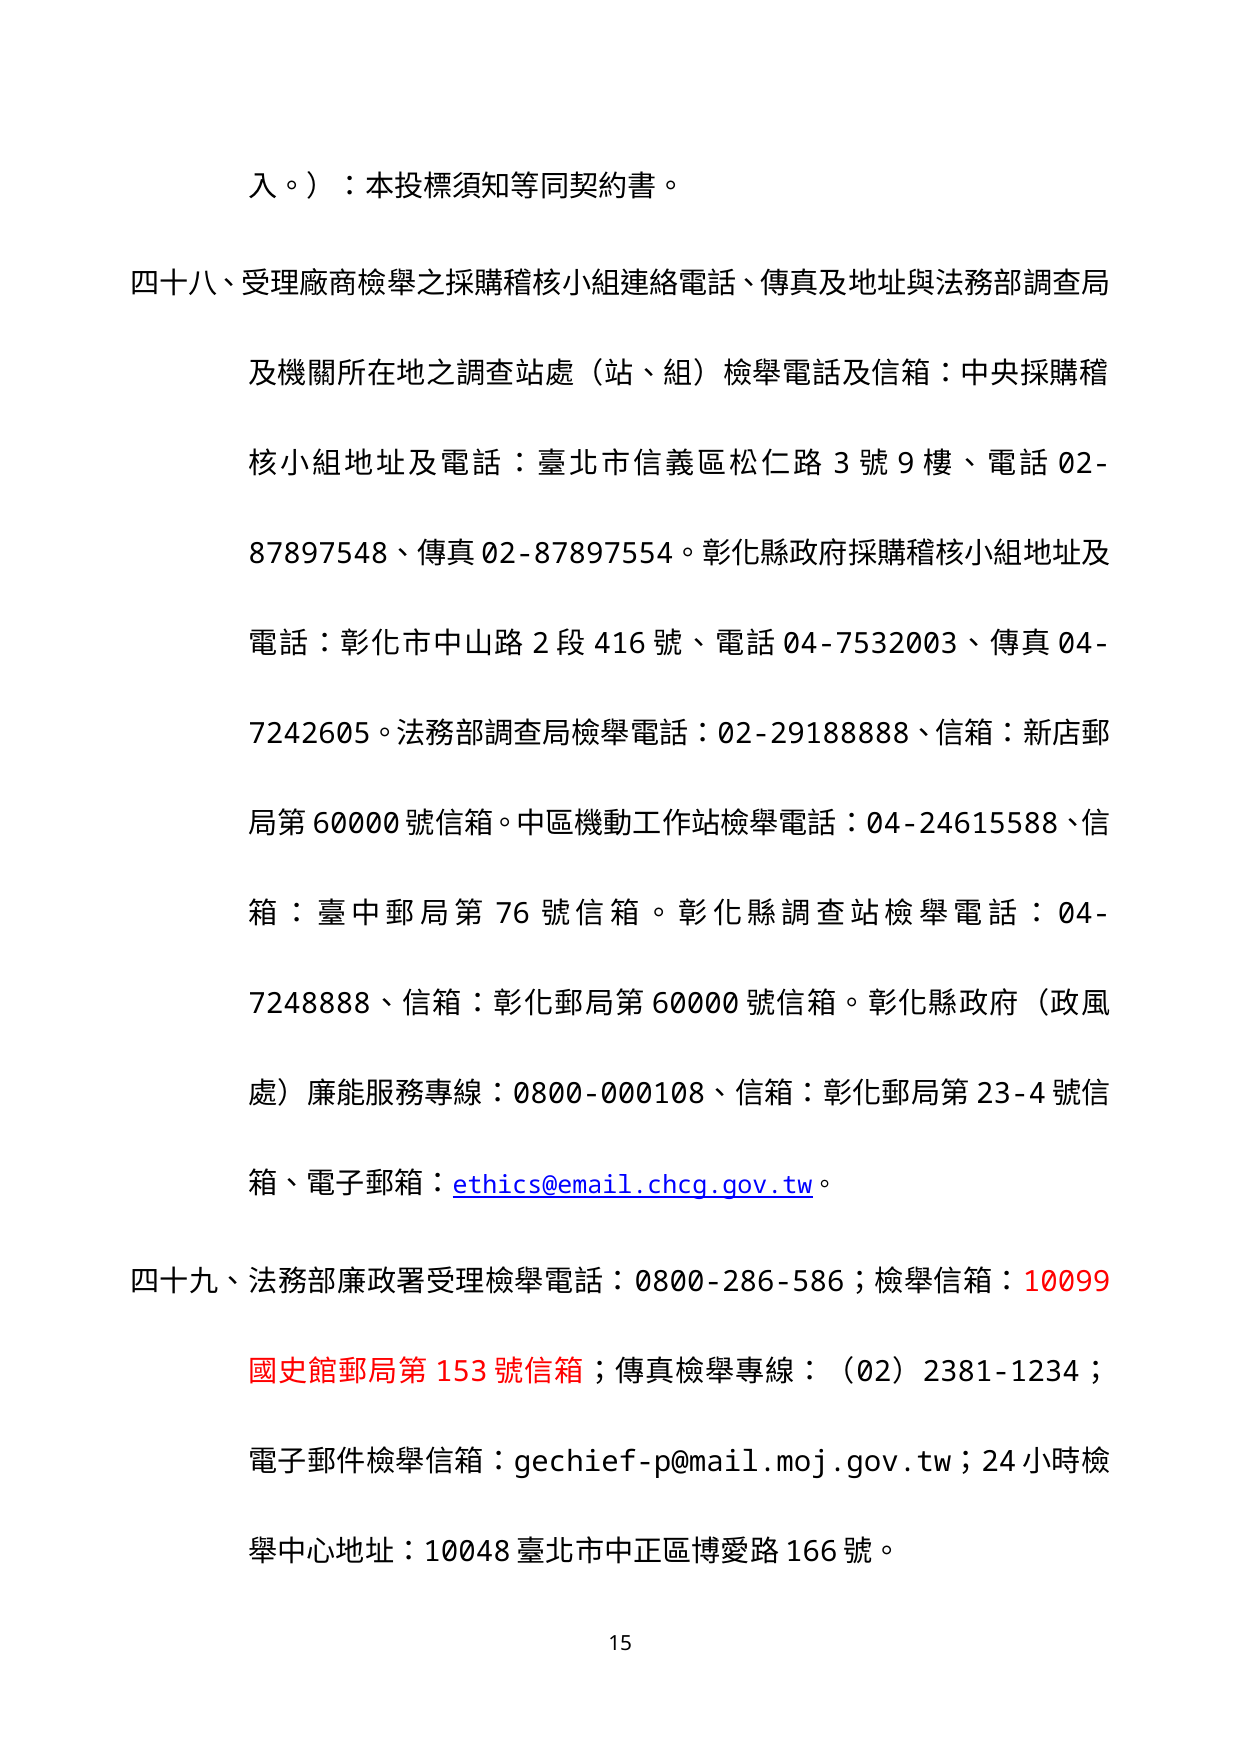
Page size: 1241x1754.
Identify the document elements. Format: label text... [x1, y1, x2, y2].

text 四十九、法務部廉政署受理檢舉電話：0800-286-586；檢舉信箱：10099國史館郵局第153號信箱；傳真檢舉專線：（02）2381-1234；電子郵件檢舉信箱：gechief-p@mail.moj.gov.tw；24小時檢舉中心地址：10048臺北市中正區博愛路166號。 [130, 1242, 1110, 1587]
text 入。）：本投標須知等同契約書。 [130, 146, 1110, 221]
text 四十八、受理廠商檢舉之採購稽核小組連絡電話、傳真及地址與法務部調查局及機關所在地之調查站處（站、組）檢舉電話及信箱：中央採購稽核小組地址及電話：臺北市信義區松仁路3號9樓、電話02-87897548、傳真02-87897554。彰化縣政府採購稽核小組地址及電話：彰化市中山路2段416號、電話04-7532003、傳真04-7242605。法務部調查局檢舉電話：02-29188888、信箱：新店郵局第60000號信箱。中區機動工作站檢舉電話：04-24615588、信箱：臺中郵局第76號信箱。彰化縣調查站檢舉電話：04-7248888、信箱：彰化郵局第60000號信箱。彰化縣政府（政風處）廉能服務專線：0800-000108、信箱：彰化郵局第23-4號信箱、電子郵箱：ethics@email.chcg.gov.tw。 [130, 244, 1110, 1219]
